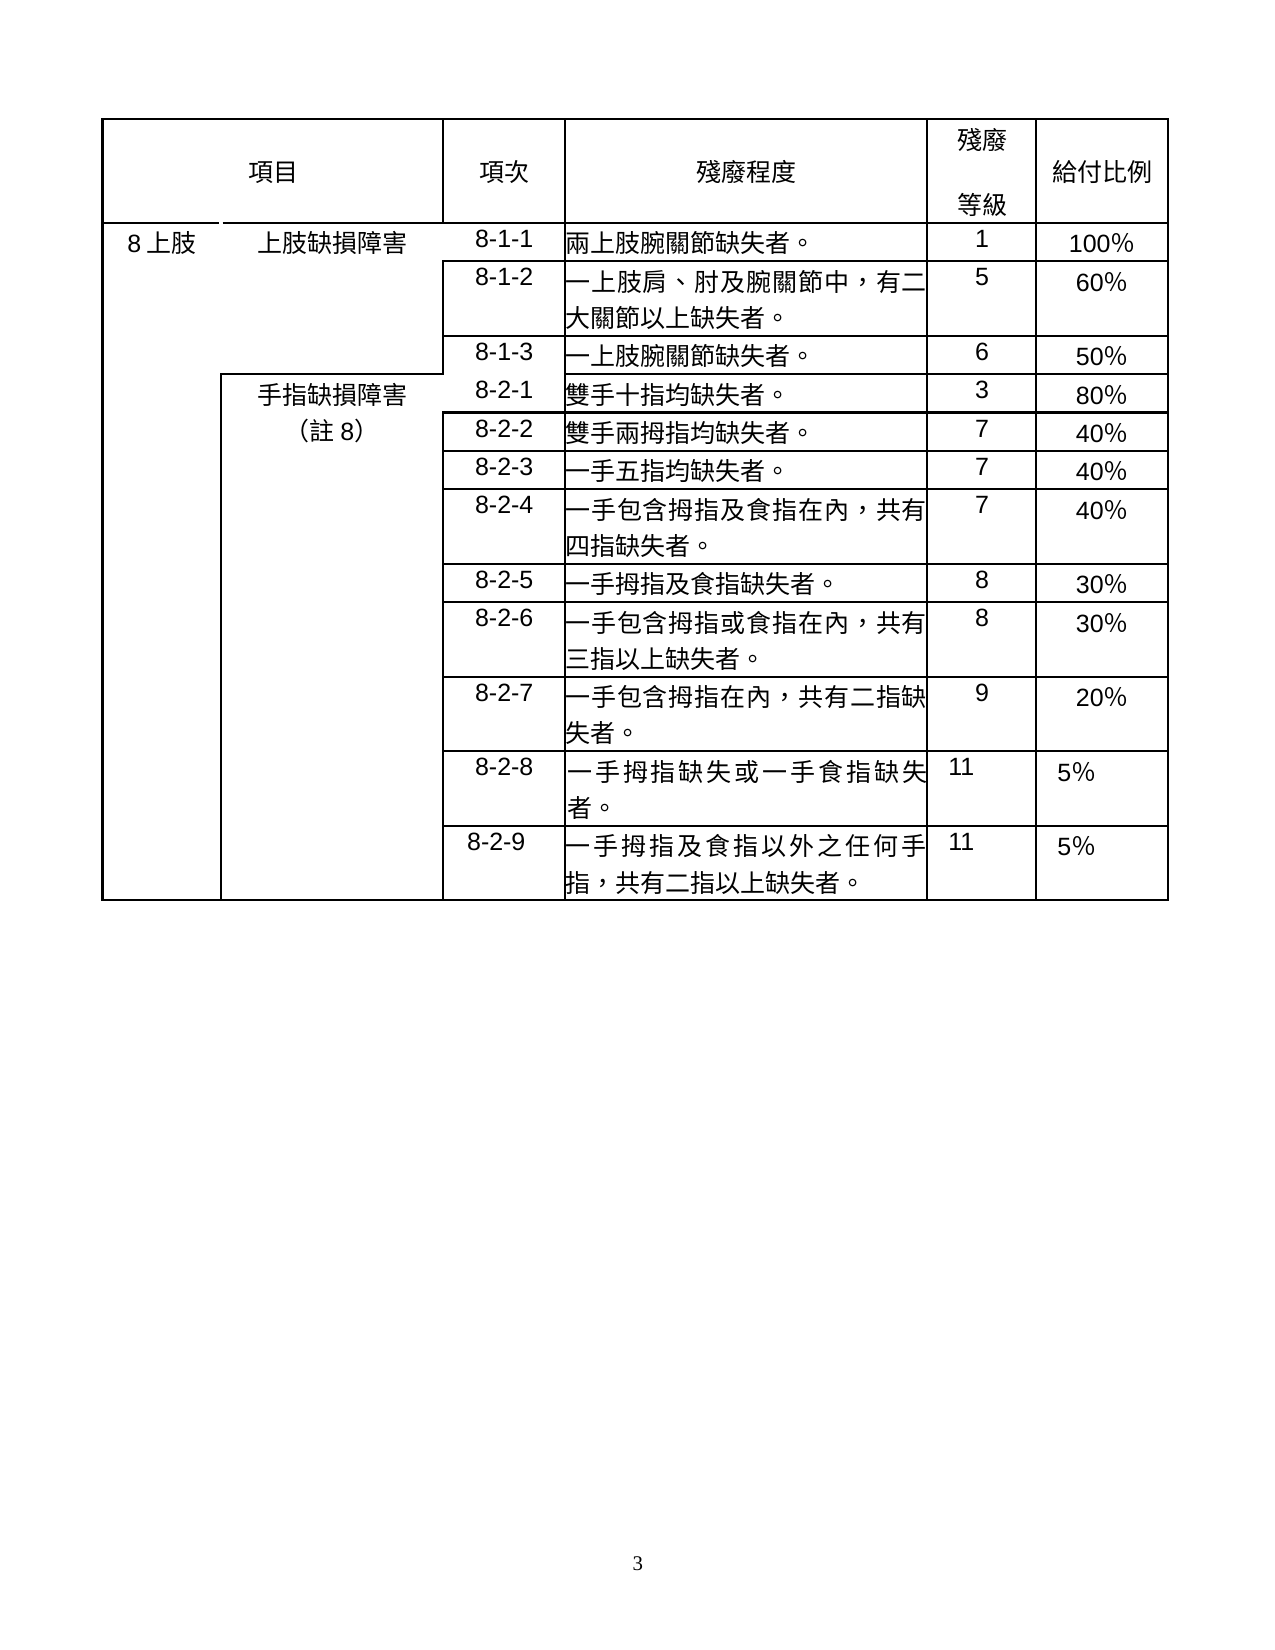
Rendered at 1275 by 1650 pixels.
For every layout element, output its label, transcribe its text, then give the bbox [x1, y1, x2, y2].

table_header 項次 [444, 120, 564, 222]
table_cell 一手拇指及食指以外之任何手指，共有二指以上缺失者。 [566, 827, 926, 899]
table_cell 8-2-5 [444, 565, 564, 601]
table_cell 5％ [1037, 827, 1167, 899]
table_cell 7 [928, 414, 1035, 450]
table_cell 40％ [1037, 452, 1167, 488]
table_cell 11 [928, 827, 1035, 899]
table_cell 30％ [1037, 565, 1167, 601]
table_cell 7 [928, 452, 1035, 488]
table_cell 7 [928, 490, 1035, 563]
table_header 1 [928, 224, 1035, 260]
table_cell 50％ [1037, 337, 1167, 373]
table_cell 8-2-3 [444, 452, 564, 488]
table_cell 一手拇指及食指缺失者。 [566, 565, 926, 601]
table_cell 8-1-3 [444, 337, 564, 373]
table_cell 手指缺損障害 （註 8） [222, 375, 443, 899]
table_cell 9 [928, 678, 1035, 750]
table_header 3 [928, 375, 1035, 411]
table_header 給付比例 [1037, 120, 1167, 222]
table_cell 一手拇指缺失或一手食指缺失者。 [566, 752, 926, 825]
table_cell 60％ [1037, 262, 1167, 335]
table_cell 8-2-9 [444, 827, 564, 899]
table_cell 8-2-4 [444, 490, 564, 563]
table_header 殘廢 等級 [928, 120, 1035, 222]
table_cell 40％ [1037, 414, 1167, 450]
table_cell 40％ [1037, 490, 1167, 563]
table_cell 5％ [1037, 752, 1167, 825]
table_cell 30％ [1037, 603, 1167, 676]
table_cell 8-2-8 [444, 752, 564, 825]
table_cell 8 [928, 603, 1035, 676]
table_header 雙手十指均缺失者。 [566, 375, 926, 411]
table_cell 8-2-2 [444, 414, 564, 450]
table_cell 一手包含拇指在內，共有二指缺失者。 [566, 678, 926, 750]
table_cell 一手包含拇指或食指在內，共有三指以上缺失者。 [566, 603, 926, 676]
table_header 8-2-1 [443, 373, 564, 411]
table_cell 20％ [1037, 678, 1167, 750]
table_cell 8-1-2 [444, 262, 564, 335]
table_cell 6 [928, 337, 1035, 373]
table_cell 8上肢 [104, 222, 221, 899]
table_cell 5 [928, 262, 1035, 335]
table_header 上肢缺損障害 [221, 222, 443, 373]
table_header 80％ [1037, 375, 1167, 411]
table_cell 一手五指均缺失者。 [566, 452, 926, 488]
table_header 項目 [104, 120, 442, 222]
table_cell 一手包含拇指及食指在內，共有四指缺失者。 [566, 490, 926, 563]
table_cell 一上肢肩、肘及腕關節中，有二大關節以上缺失者。 [566, 262, 926, 335]
table_cell 8 [928, 565, 1035, 601]
table_cell 一上肢腕關節缺失者。 [566, 337, 926, 373]
table_header 8-1-1 [443, 224, 564, 260]
table_header 殘廢程度 [566, 120, 926, 222]
table_header 兩上肢腕關節缺失者。 [566, 224, 926, 260]
table_cell 8-2-6 [444, 603, 564, 676]
table_cell 11 [928, 752, 1035, 825]
table_cell 8-2-7 [444, 678, 564, 750]
table_header 100％ [1037, 224, 1167, 260]
table_cell 雙手兩拇指均缺失者。 [566, 414, 926, 450]
